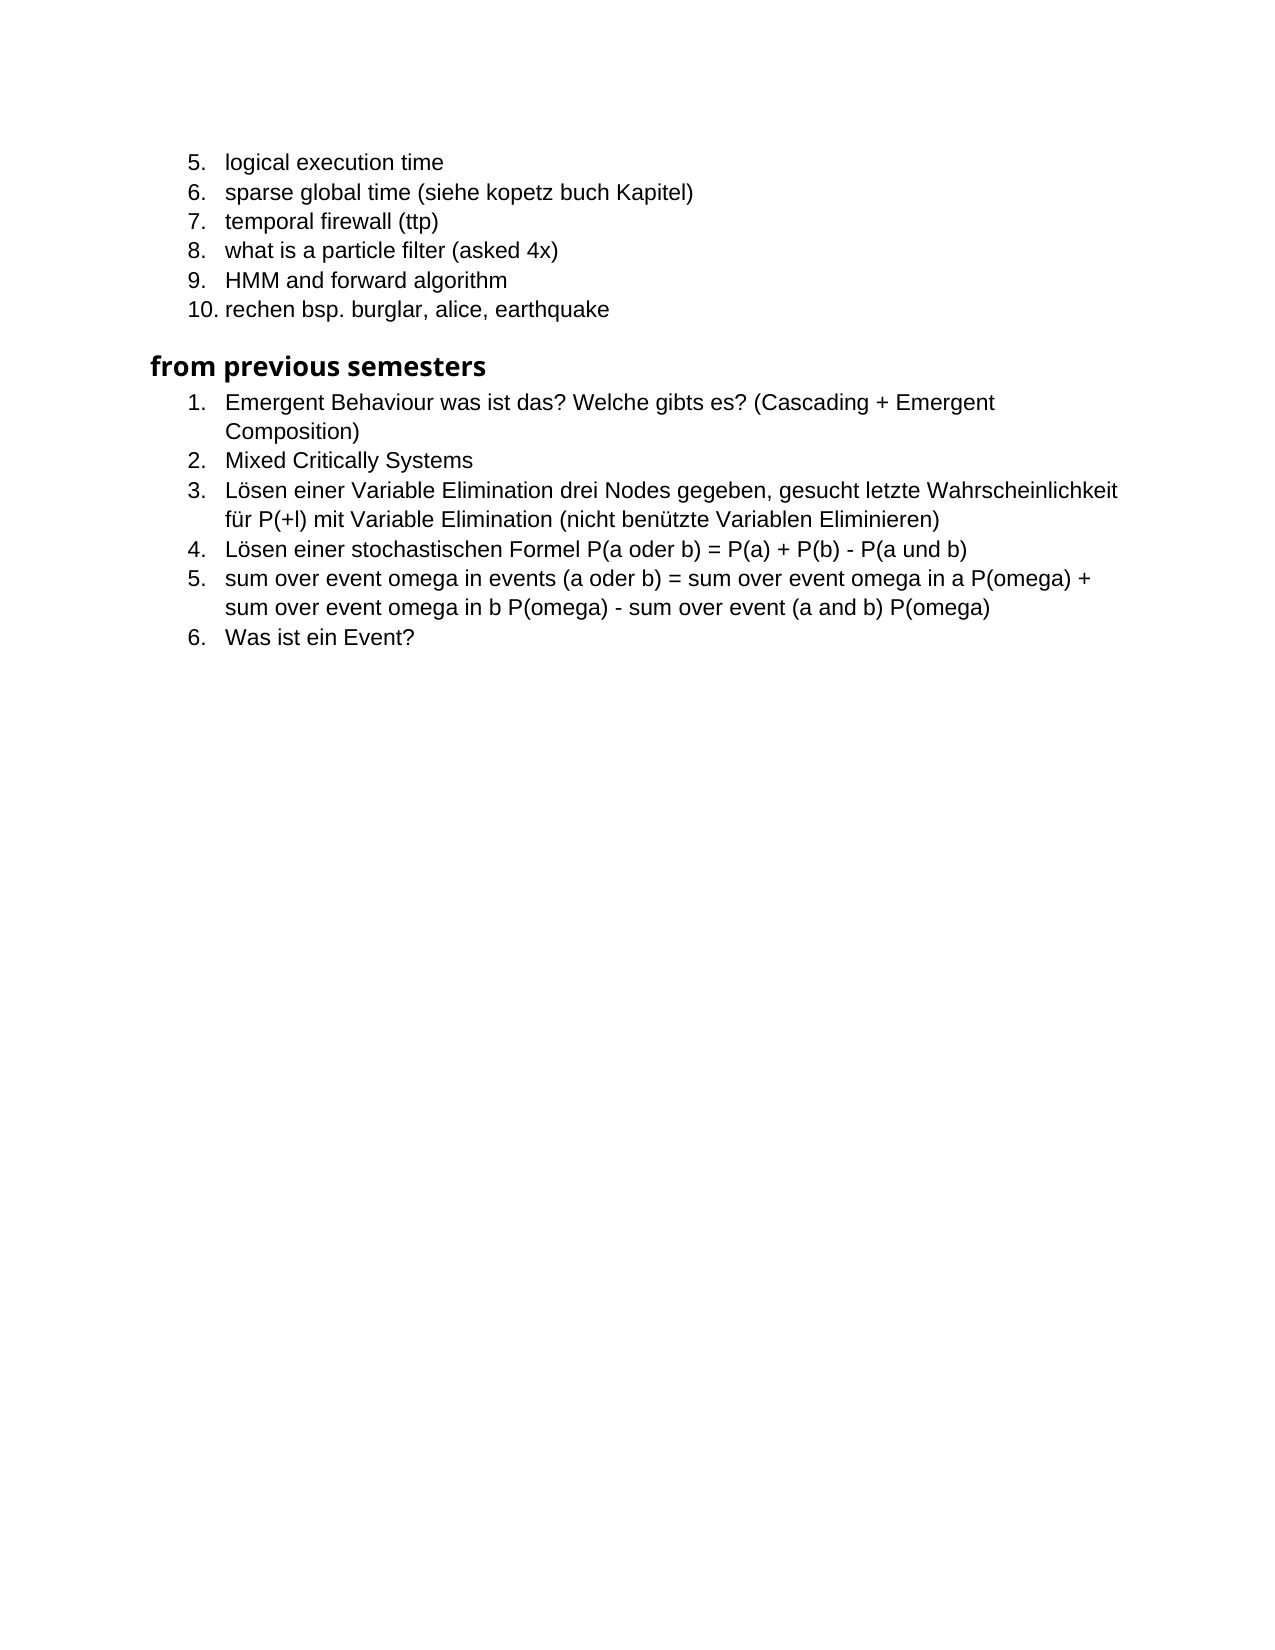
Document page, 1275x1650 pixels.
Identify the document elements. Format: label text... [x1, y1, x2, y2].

list sum over event omega in events (a oder b) = sum over event omega in a P(omega) + sum over event omega in b P(omega) - sum over event (a and b) P(omega) [187, 566, 1125, 621]
list temporal firewall (ttp) [187, 209, 1125, 234]
list Mixed Critically Systems [187, 448, 1125, 474]
list Lösen einer Variable Elimination drei Nodes gegeben, gesucht letzte Wahrscheinlichkeit für P(+l) mit Variable Elimination (nicht benützte Variablen Eliminieren) [187, 478, 1125, 533]
list HMM and forward algorithm [187, 267, 1125, 293]
subtitle from previous semesters [150, 347, 1125, 384]
list what is a particle filter (asked 4x) [187, 238, 1125, 264]
list rechen bsp. burglar, alice, earthquake [187, 297, 1125, 322]
list Emergent Behaviour was ist das? Welche gibts es? (Cascading + Emergent Composition) [187, 389, 1125, 444]
list logical execution time [187, 150, 1125, 176]
list sparse global time (siehe kopetz buch Kapitel) [187, 179, 1125, 205]
list Lösen einer stochastischen Formel P(a oder b) = P(a) + P(b) - P(a und b) [187, 536, 1125, 562]
list Was ist ein Event? [187, 624, 1125, 650]
